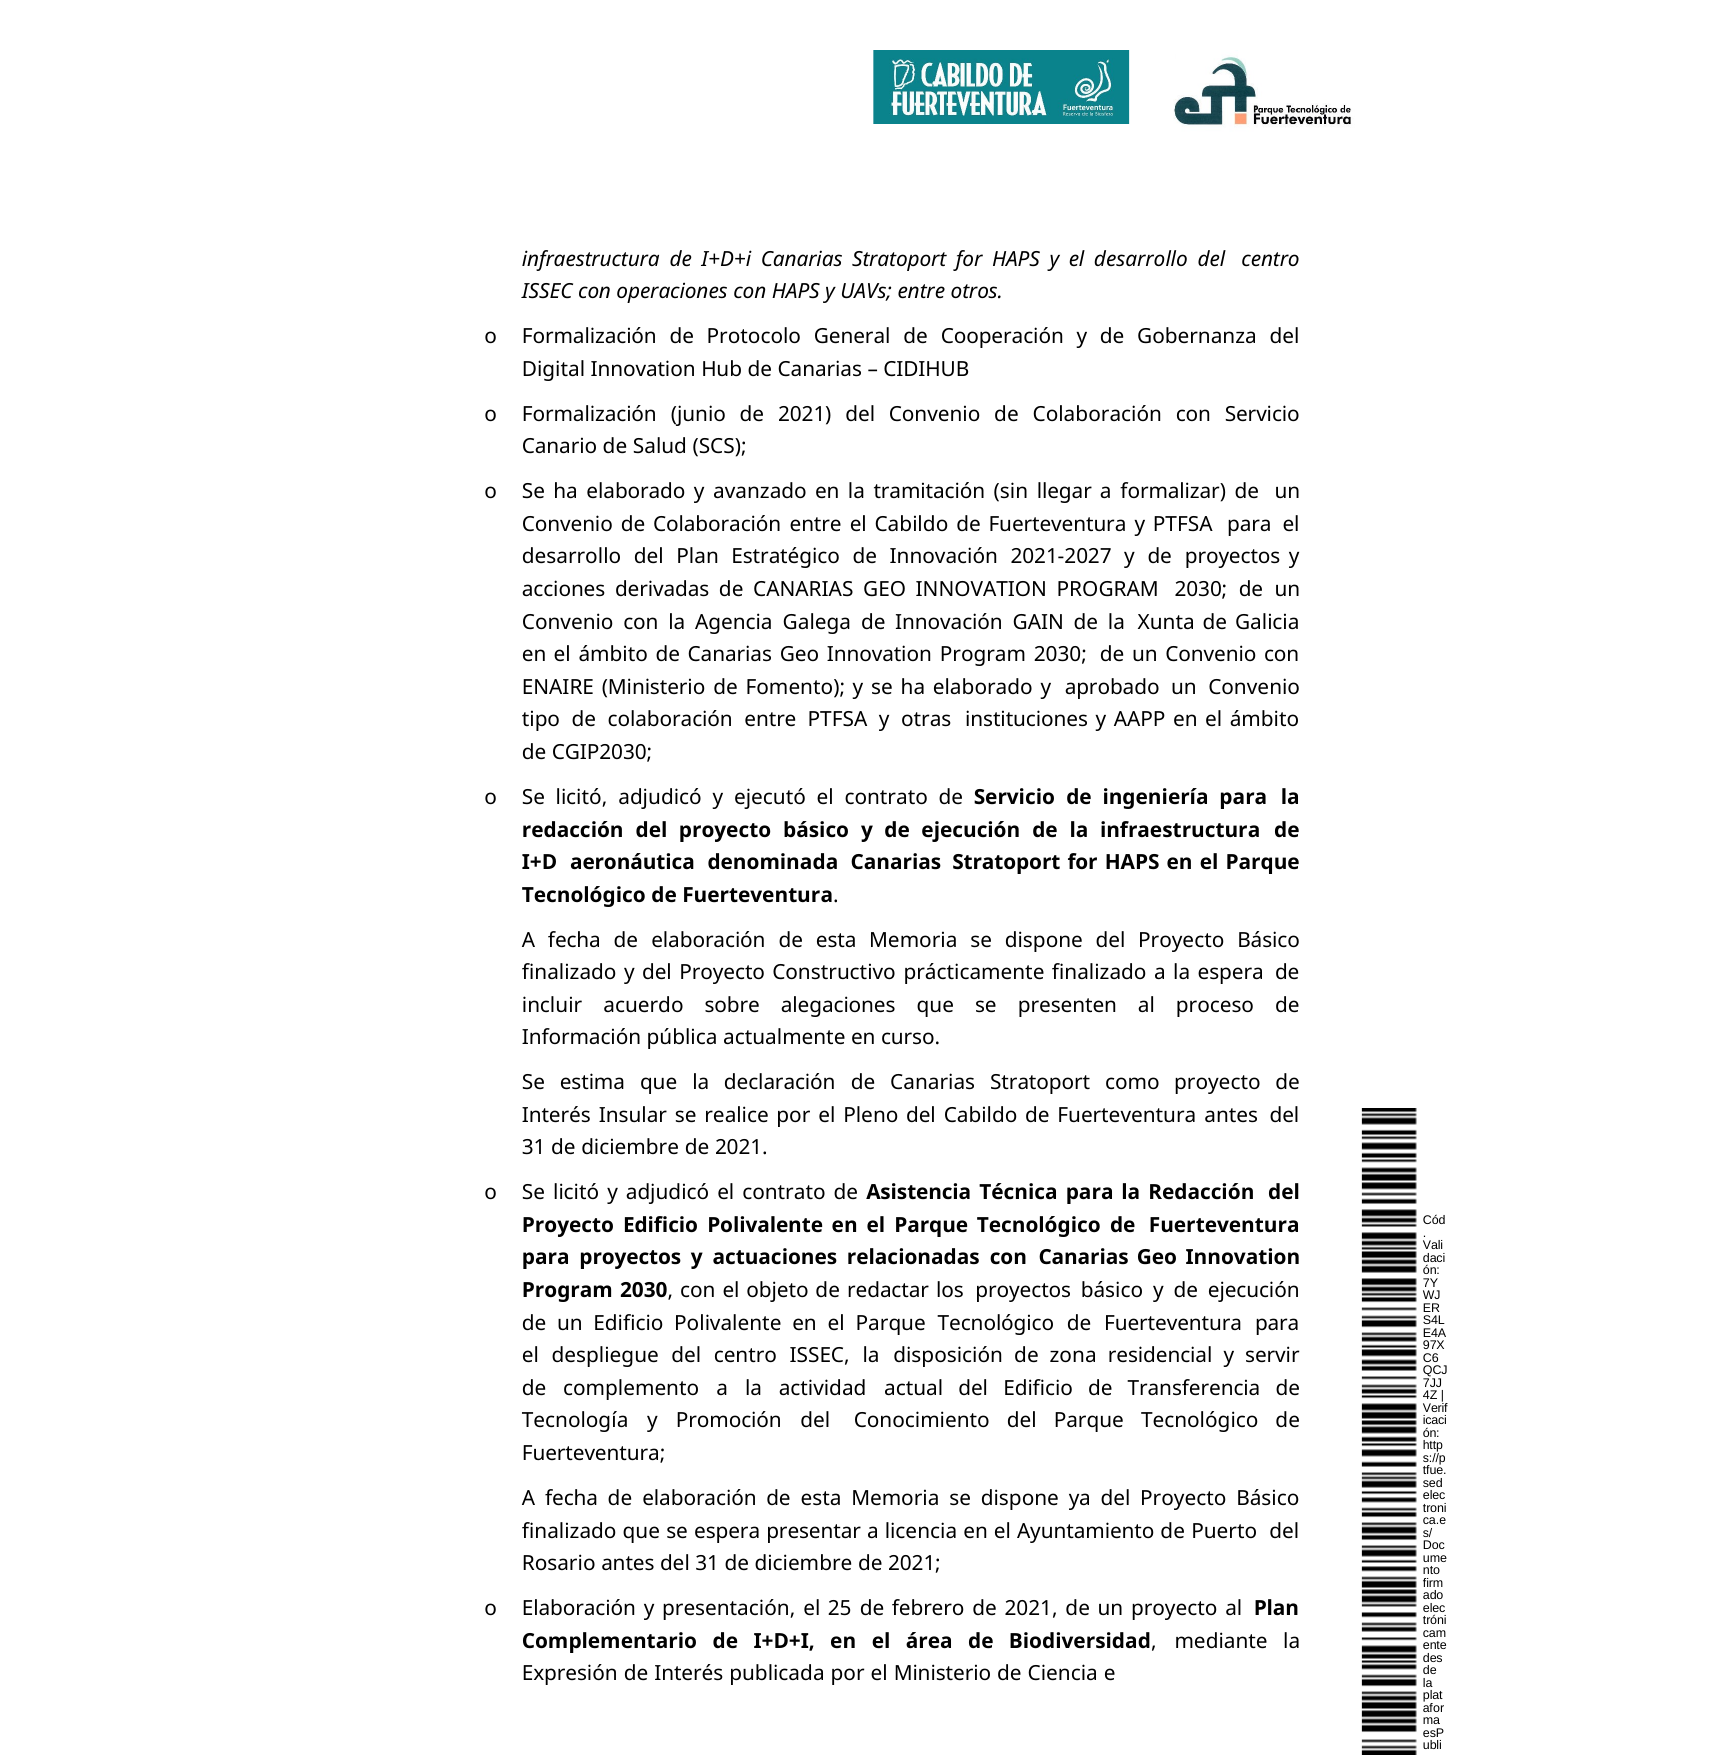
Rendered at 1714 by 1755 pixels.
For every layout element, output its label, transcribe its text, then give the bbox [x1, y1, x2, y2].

list Formalización (junio de 2021) del Convenio de Colaboración con Servicio Canario de Salud (SCS); [484, 399, 1300, 460]
list Cód. Validación: 7YWJERS4LE4A97XC6QCJ7JJ4Z | Verificación: https://ptfue.sedelectronica.es/ Documento firmado electrónicamente desde la plataforma esPublico Gestiona | Página 25 de 37 [1423, 1214, 1448, 1754]
text A fecha de elaboración de esta Memoria se dispone ya del Proyecto Básico finalizado que se espera presentar a licencia en el Ayuntamiento de Puerto del Rosario antes del 31 de diciembre de 2021; [522, 1483, 1300, 1577]
text Se estima que la declaración de Canarias Stratoport como proyecto de Interés Insular se realice por el Pleno del Cabildo de Fuerteventura antes del 31 de diciembre de 2021. [522, 1067, 1300, 1161]
list Se licitó y adjudicó el contrato de Asistencia Técnica para la Redacción del Proyecto Edificio Polivalente en el Parque Tecnológico de Fuerteventura para proyectos y actuaciones relacionadas con Canarias Geo Innovation Program 2030, con el objeto de redactar los proyectos básico y de ejecución de un Edificio Polivalente en el Parque Tecnológico de Fuerteventura para el despliegue del centro ISSEC, la disposición de zona residencial y servir de complemento a la actividad actual del Edificio de Transferencia de Tecnología y Promoción del Conocimiento del Parque Tecnológico de Fuerteventura; [484, 1177, 1300, 1467]
list Se ha elaborado y avanzado en la tramitación (sin llegar a formalizar) de un Convenio de Colaboración entre el Cabildo de Fuerteventura y PTFSA para el desarrollo del Plan Estratégico de Innovación 2021-2027 y de proyectos y acciones derivadas de CANARIAS GEO INNOVATION PROGRAM 2030; de un Convenio con la Agencia Galega de Innovación GAIN de la Xunta de Galicia en el ámbito de Canarias Geo Innovation Program 2030; de un Convenio con ENAIRE (Ministerio de Fomento); y se ha elaborado y aprobado un Convenio tipo de colaboración entre PTFSA y otras instituciones y AAPP en el ámbito de CGIP2030; [484, 476, 1300, 766]
text infraestructura de I+D+i Canarias Stratoport for HAPS y el desarrollo del centro ISSEC con operaciones con HAPS y UAVs; entre otros. [522, 244, 1300, 305]
list Elaboración y presentación, el 25 de febrero de 2021, de un proyecto al Plan Complementario de I+D+I, en el área de Biodiversidad, mediante la Expresión de Interés publicada por el Ministerio de Ciencia e [484, 1593, 1300, 1687]
text A fecha de elaboración de esta Memoria se dispone del Proyecto Básico finalizado y del Proyecto Constructivo prácticamente finalizado a la espera de incluir acuerdo sobre alegaciones que se presenten al proceso de Información pública actualmente en curso. [522, 925, 1300, 1051]
list Se licitó, adjudicó y ejecutó el contrato de Servicio de ingeniería para la redacción del proyecto básico y de ejecución de la infraestructura de I+D aeronáutica denominada Canarias Stratoport for HAPS en el Parque Tecnológico de Fuerteventura. [484, 782, 1300, 908]
list Formalización de Protocolo General de Cooperación y de Gobernanza del Digital Innovation Hub de Canarias – CIDIHUB [484, 321, 1300, 382]
